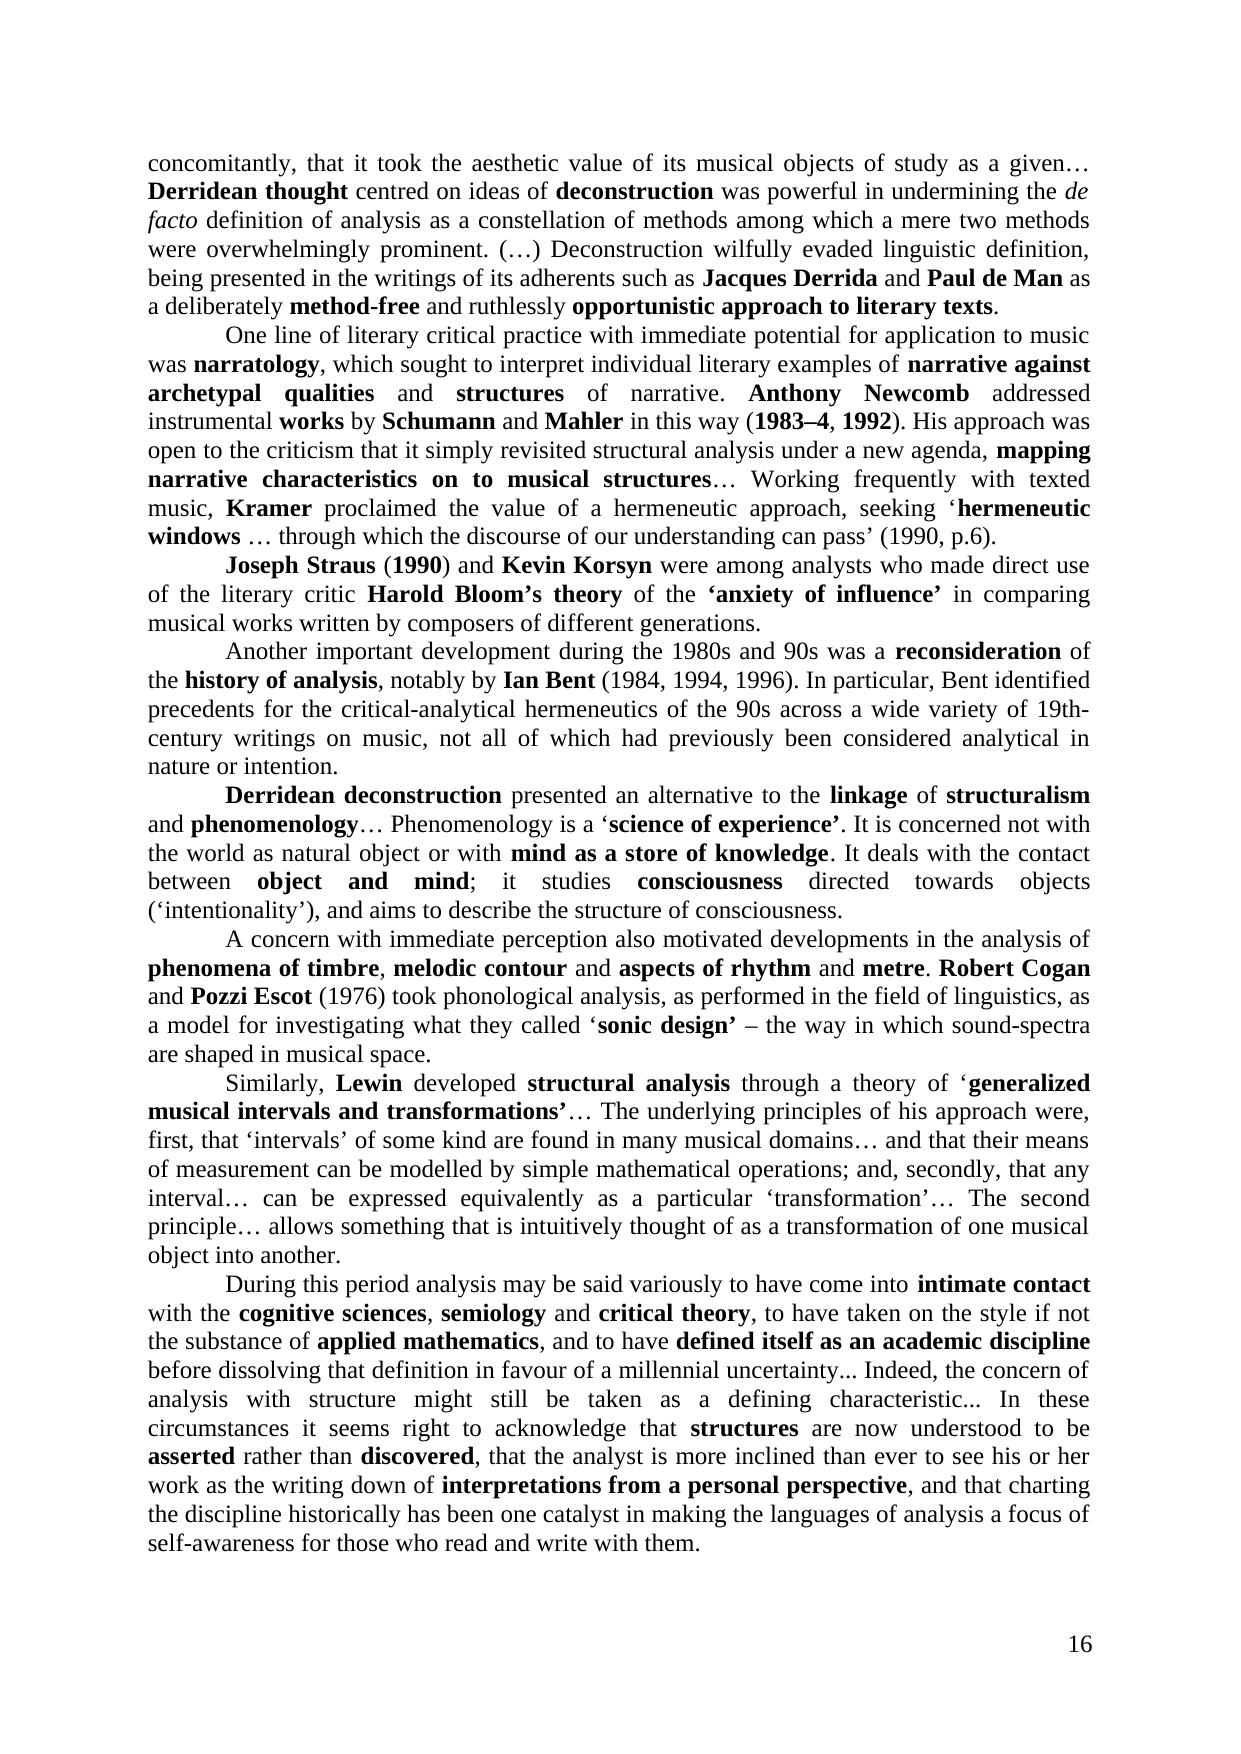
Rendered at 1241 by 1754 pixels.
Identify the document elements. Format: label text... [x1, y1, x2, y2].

text Similarly, Lewin developed structural analysis through a theory of ‘generalized musical intervals and transformations’… The underlying principles of his approach were, first, that ‘intervals’ of some kind are found in many musical domains… and that their means of measurement can be modelled by simple mathematical operations; and, secondly, that any interval… can be expressed equivalently as a particular ‘transformation’… The second principle… allows something that is intuitively thought of as a transformation of one musical object into another. [148, 1068, 1091, 1269]
text A concern with immediate perception also motivated developments in the analysis of phenomena of timbre, melodic contour and aspects of rhythm and metre. Robert Cogan and Pozzi Escot (1976) took phonological analysis, as performed in the field of linguistics, as a model for investigating what they called ‘sonic design’ – the way in which sound-spectra are shaped in musical space. [148, 924, 1091, 1068]
text concomitantly, that it took the aesthetic value of its musical objects of study as a given… Derridean thought centred on ideas of deconstruction was powerful in undermining the de facto definition of analysis as a constellation of methods among which a mere two methods were overwhelmingly prominent. (…) Deconstruction wilfully evaded linguistic definition, being presented in the writings of its adherents such as Jacques Derrida and Paul de Man as a deliberately method-free and ruthlessly opportunistic approach to literary texts. [148, 148, 1091, 320]
text Another important development during the 1980s and 90s was a reconsideration of the history of analysis, notably by Ian Bent (1984, 1994, 1996). In particular, Bent identified precedents for the critical-analytical hermeneutics of the 90s across a wide variety of 19th-century writings on music, not all of which had previously been considered analytical in nature or intention. [148, 636, 1091, 780]
text Derridean deconstruction presented an alternative to the linkage of structuralism and phenomenology… Phenomenology is a ‘science of experience’. It is concerned not with the world as natural object or with mind as a store of knowledge. It deals with the contact between object and mind; it studies consciousness directed towards objects (‘intentionality’), and aims to describe the structure of consciousness. [148, 780, 1091, 924]
text One line of literary critical practice with immediate potential for application to music was narratology, which sought to interpret individual literary examples of narrative against archetypal qualities and structures of narrative. Anthony Newcomb addressed instrumental works by Schumann and Mahler in this way (1983–4, 1992). His approach was open to the criticism that it simply revisited structural analysis under a new agenda, mapping narrative characteristics on to musical structures… Working frequently with texted music, Kramer proclaimed the value of a hermeneutic approach, seeking ‘hermeneutic windows … through which the discourse of our understanding can pass’ (1990, p.6). [148, 320, 1091, 550]
text Joseph Straus (1990) and Kevin Korsyn were among analysts who made direct use of the literary critic Harold Bloom’s theory of the ‘anxiety of influence’ in comparing musical works written by composers of different generations. [148, 550, 1091, 636]
text During this period analysis may be said variously to have come into intimate contact with the cognitive sciences, semiology and critical theory, to have taken on the style if not the substance of applied mathematics, and to have defined itself as an academic discipline before dissolving that definition in favour of a millennial uncertainty... Indeed, the concern of analysis with structure might still be taken as a defining characteristic... In these circumstances it seems right to acknowledge that structures are now understood to be asserted rather than discovered, that the analyst is more inclined than ever to see his or her work as the writing down of interpretations from a personal perspective, and that charting the discipline historically has been one catalyst in making the languages of analysis a focus of self-awareness for those who read and write with them. [148, 1269, 1091, 1556]
